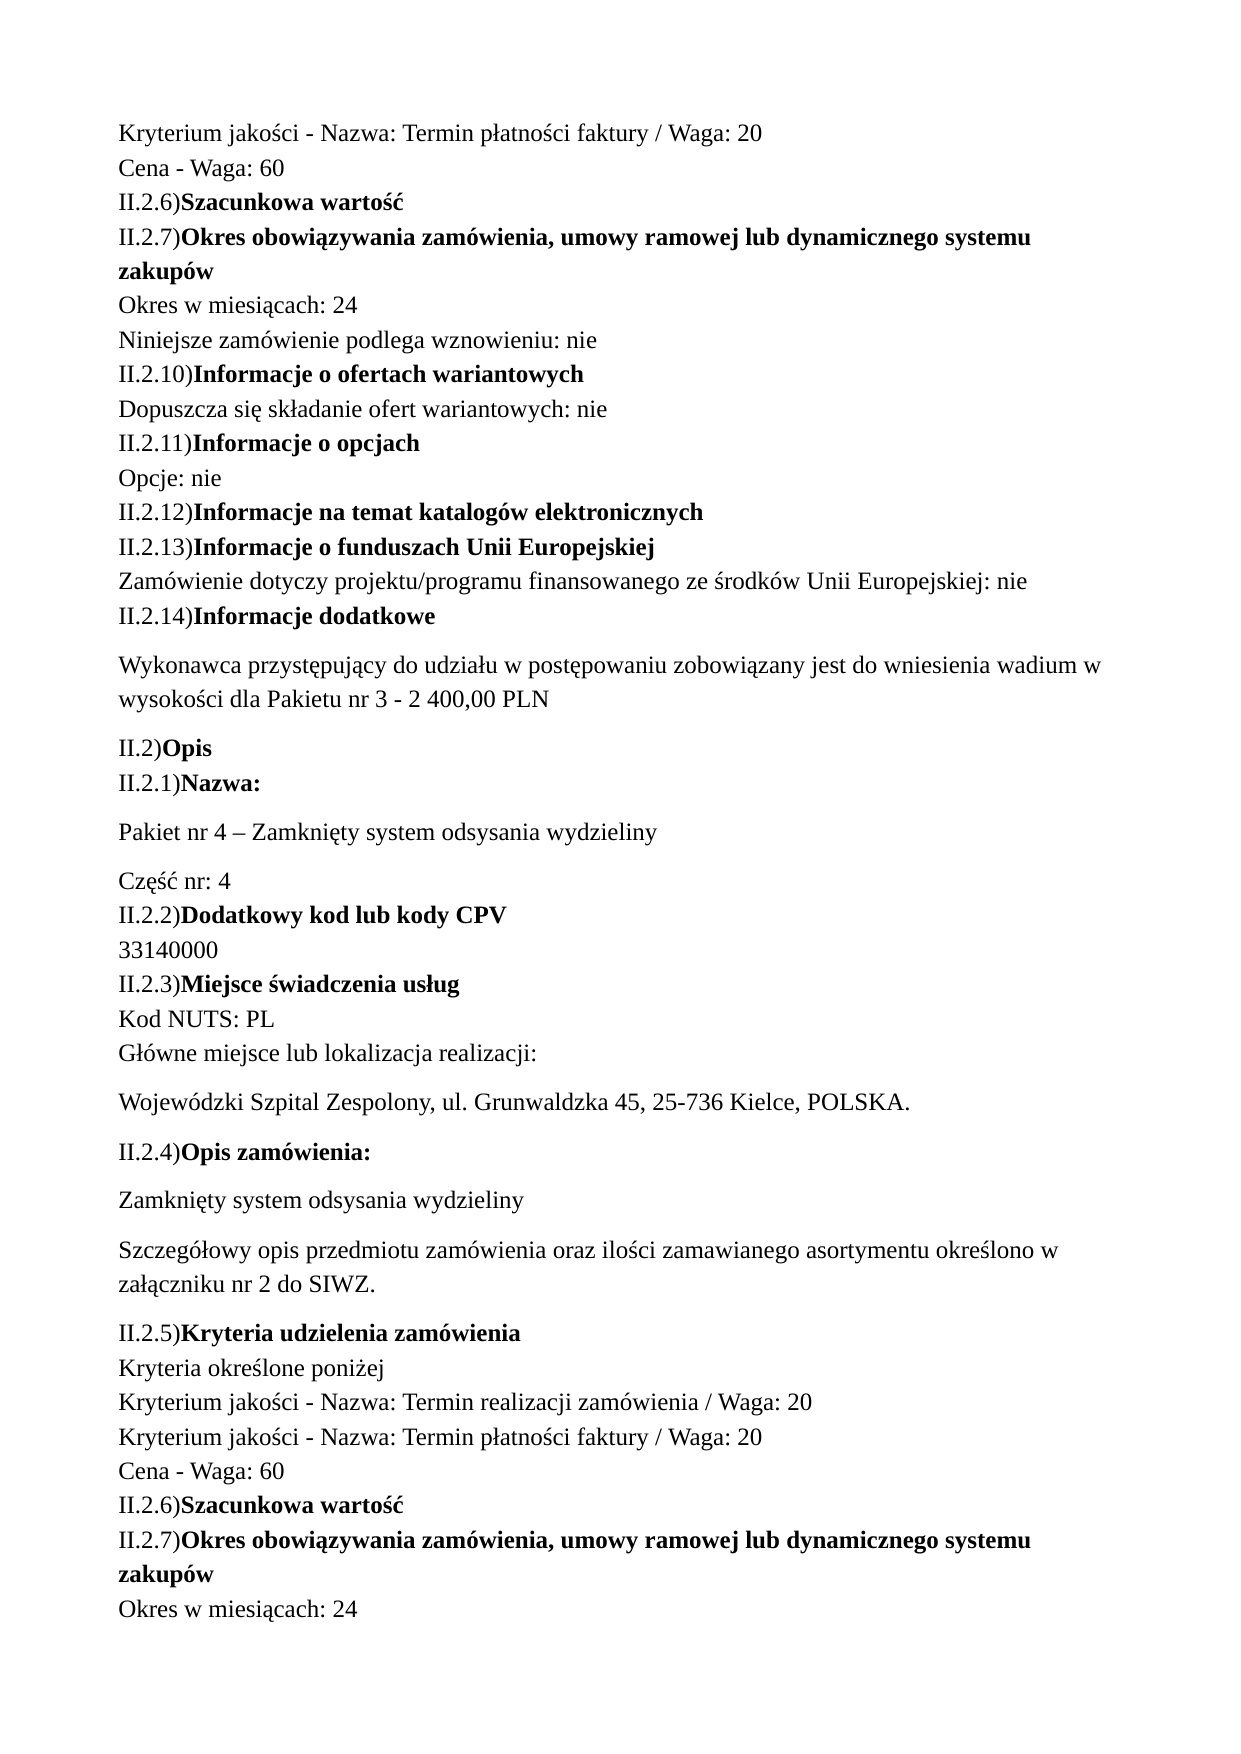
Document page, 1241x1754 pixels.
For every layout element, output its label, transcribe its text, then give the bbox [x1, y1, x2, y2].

text II.2.12)Informacje na temat katalogów elektronicznych [118, 497, 1122, 526]
text II.2.7)Okres obowiązywania zamówienia, umowy ramowej lub dynamicznego systemu zakupów [118, 1525, 1122, 1588]
text II.2.6)Szacunkowa wartość [118, 1491, 1122, 1519]
text Niniejsze zamówienie podlega wznowieniu: nie [118, 325, 1122, 354]
text Pakiet nr 4 – Zamknięty system odsysania wydzieliny [118, 817, 1122, 846]
text II.2.4)Opis zamówienia: [118, 1137, 1122, 1165]
text II.2.7)Okres obowiązywania zamówienia, umowy ramowej lub dynamicznego systemu zakupów [118, 222, 1122, 285]
text Kryterium jakości - Nazwa: Termin płatności faktury / Waga: 20 [118, 1422, 1122, 1450]
text Opcje: nie [118, 463, 1122, 492]
text II.2.14)Informacje dodatkowe [118, 601, 1122, 629]
text Kryterium jakości - Nazwa: Termin płatności faktury / Waga: 20 [118, 118, 1122, 147]
text Szczegółowy opis przedmiotu zamówienia oraz ilości zamawianego asortymentu określono w załączniku nr 2 do SIWZ. [118, 1235, 1122, 1298]
text II.2.6)Szacunkowa wartość [118, 187, 1122, 216]
text Okres w miesiącach: 24 [118, 1594, 1122, 1623]
text Cena - Waga: 60 [118, 1456, 1122, 1485]
text Główne miejsce lub lokalizacja realizacji: [118, 1038, 1122, 1067]
text II.2)Opis [118, 733, 1122, 762]
text II.2.11)Informacje o opcjach [118, 428, 1122, 457]
text II.2.10)Informacje o ofertach wariantowych [118, 359, 1122, 388]
text Wojewódzki Szpital Zespolony, ul. Grunwaldzka 45, 25-736 Kielce, POLSKA. [118, 1087, 1122, 1116]
text Wykonawca przystępujący do udziału w postępowaniu zobowiązany jest do wniesienia wadium w wysokości dla Pakietu nr 3 - 2 400,00 PLN [118, 650, 1122, 713]
text Kryterium jakości - Nazwa: Termin realizacji zamówienia / Waga: 20 [118, 1387, 1122, 1416]
text Cena - Waga: 60 [118, 153, 1122, 181]
text Część nr: 4 [118, 866, 1122, 895]
text II.2.5)Kryteria udzielenia zamówienia [118, 1318, 1122, 1347]
text Zamknięty system odsysania wydzieliny [118, 1186, 1122, 1214]
text II.2.13)Informacje o funduszach Unii Europejskiej [118, 532, 1122, 561]
text Kod NUTS: PL [118, 1004, 1122, 1033]
text 33140000 [118, 935, 1122, 964]
text Okres w miesiącach: 24 [118, 291, 1122, 319]
text II.2.1)Nazwa: [118, 768, 1122, 797]
text II.2.3)Miejsce świadczenia usług [118, 969, 1122, 998]
text Zamówienie dotyczy projektu/programu finansowanego ze środków Unii Europejskiej: nie [118, 566, 1122, 595]
text Kryteria określone poniżej [118, 1353, 1122, 1381]
text II.2.2)Dodatkowy kod lub kody CPV [118, 901, 1122, 929]
text Dopuszcza się składanie ofert wariantowych: nie [118, 394, 1122, 423]
